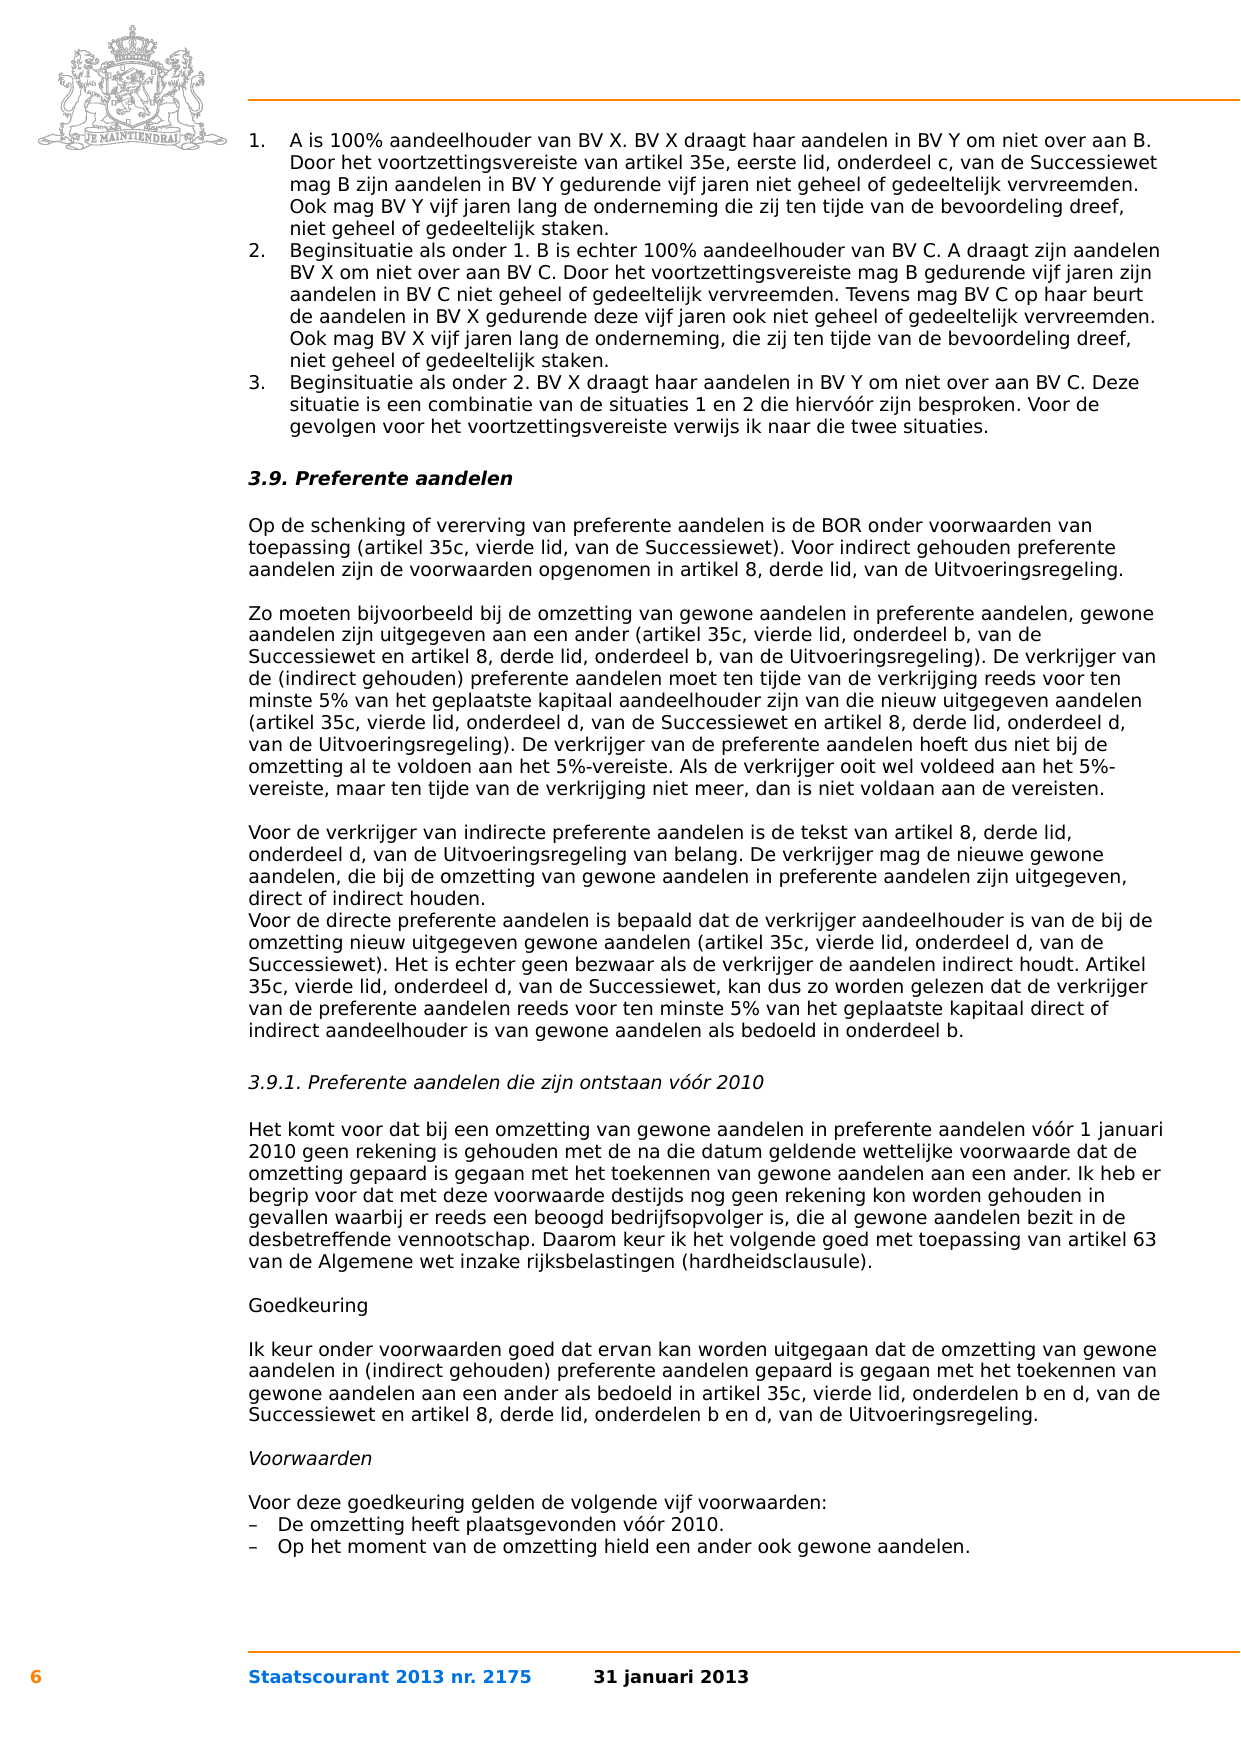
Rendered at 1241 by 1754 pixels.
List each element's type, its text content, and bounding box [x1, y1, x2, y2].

text Ik keur onder voorwaarden goed dat ervan kan worden uitgegaan dat de omzetting van gewone aandelen in (indirect gehouden) preferente aandelen gepaard is gegaan met het toekennen van gewone aandelen aan een ander als bedoeld in artikel 35c, vierde lid, onderdelen b en d, van de Successiewet en artikel 8, derde lid, onderdelen b en d, van de Uitvoeringsregeling. [248, 1338, 1163, 1426]
subtitle 3.9.1. Preferente aandelen die zijn ontstaan vóór 2010 [248, 1072, 1163, 1094]
text Voor de directe preferente aandelen is bepaald dat de verkrijger aandeelhouder is van de bij de omzetting nieuw uitgegeven gewone aandelen (artikel 35c, vierde lid, onderdeel d, van de Successiewet). Het is echter geen bezwaar als de verkrijger de aandelen indirect houdt. Artikel 35c, vierde lid, onderdeel d, van de Successiewet, kan dus zo worden gelezen dat de verkrijger van de preferente aandelen reeds voor ten minste 5% van het geplaatste kapitaal direct of indirect aandeelhouder is van gewone aandelen als bedoeld in onderdeel b. [248, 910, 1163, 1042]
picture [38, 25, 227, 150]
text Het komt voor dat bij een omzetting van gewone aandelen in preferente aandelen vóór 1 januari 2010 geen rekening is gehouden met de na die datum geldende wettelijke voorwaarde dat de omzetting gepaard is gegaan met het toekennen van gewone aandelen aan een ander. Ik heb er begrip voor dat met deze voorwaarde destijds nog geen rekening kon worden gehouden in gevallen waarbij er reeds een beoogd bedrijfsopvolger is, die al gewone aandelen bezit in de desbetreffende vennootschap. Daarom keur ik het volgende goed met toepassing van artikel 63 van de Algemene wet inzake rijksbelastingen (hardheidsclausule). [248, 1119, 1163, 1273]
text Op de schenking of vererving van preferente aandelen is de BOR onder voorwaarden van toepassing (artikel 35c, vierde lid, van de Successiewet). Voor indirect gehouden preferente aandelen zijn de voorwaarden opgenomen in artikel 8, derde lid, van de Uitvoeringsregeling. [248, 514, 1163, 581]
text Voor deze goedkeuring gelden de volgende vijf voorwaarden: [248, 1492, 1163, 1514]
text 2. Beginsituatie als onder 1. B is echter 100% aandeelhouder van BV C. A draagt zijn aandelen BV X om niet over aan BV C. Door het voortzettingsvereiste mag B gedurende vijf jaren zijn aandelen in BV C niet geheel of gedeeltelijk vervreemden. Tevens mag BV C op haar beurt de aandelen in BV X gedurende deze vijf jaren ook niet geheel of gedeeltelijk vervreemden. Ook mag BV X vijf jaren lang de onderneming, die zij ten tijde van de bevoordeling dreef, niet geheel of gedeeltelijk staken. [248, 240, 1163, 372]
text – Op het moment van de omzetting hield een ander ook gewone aandelen. [248, 1536, 1163, 1558]
text – De omzetting heeft plaatsgevonden vóór 2010. [248, 1514, 1163, 1536]
text 3. Beginsituatie als onder 2. BV X draagt haar aandelen in BV Y om niet over aan BV C. Deze situatie is een combinatie van de situaties 1 en 2 die hiervóór zijn besproken. Voor de gevolgen voor het voortzettingsvereiste verwijs ik naar die twee situaties. [248, 372, 1163, 438]
text Voor de verkrijger van indirecte preferente aandelen is de tekst van artikel 8, derde lid, onderdeel d, van de Uitvoeringsregeling van belang. De verkrijger mag de nieuwe gewone aandelen, die bij de omzetting van gewone aandelen in preferente aandelen zijn uitgegeven, direct of indirect houden. [248, 822, 1163, 910]
subtitle 3.9. Preferente aandelen [248, 468, 1163, 489]
subtitle Voorwaarden [248, 1448, 1163, 1470]
text Zo moeten bijvoorbeeld bij de omzetting van gewone aandelen in preferente aandelen, gewone aandelen zijn uitgegeven aan een ander (artikel 35c, vierde lid, onderdeel b, van de Successiewet en artikel 8, derde lid, onderdeel b, van de Uitvoeringsregeling). De verkrijger van de (indirect gehouden) preferente aandelen moet ten tijde van de verkrijging reeds voor ten minste 5% van het geplaatste kapitaal aandeelhouder zijn van die nieuw uitgegeven aandelen (artikel 35c, vierde lid, onderdeel d, van de Successiewet en artikel 8, derde lid, onderdeel d, van de Uitvoeringsregeling). De verkrijger van de preferente aandelen hoeft dus niet bij de omzetting al te voldoen aan het 5%-vereiste. Als de verkrijger ooit wel voldeed aan het 5%-vereiste, maar ten tijde van de verkrijging niet meer, dan is niet voldaan aan de vereisten. [248, 602, 1163, 800]
text 1. A is 100% aandeelhouder van BV X. BV X draagt haar aandelen in BV Y om niet over aan B. Door het voortzettingsvereiste van artikel 35e, eerste lid, onderdeel c, van de Successiewet mag B zijn aandelen in BV Y gedurende vijf jaren niet geheel of gedeeltelijk vervreemden. Ook mag BV Y vijf jaren lang de onderneming die zij ten tijde van de bevoordeling dreef, niet geheel of gedeeltelijk staken. [248, 130, 1163, 240]
text Goedkeuring [248, 1294, 1163, 1317]
